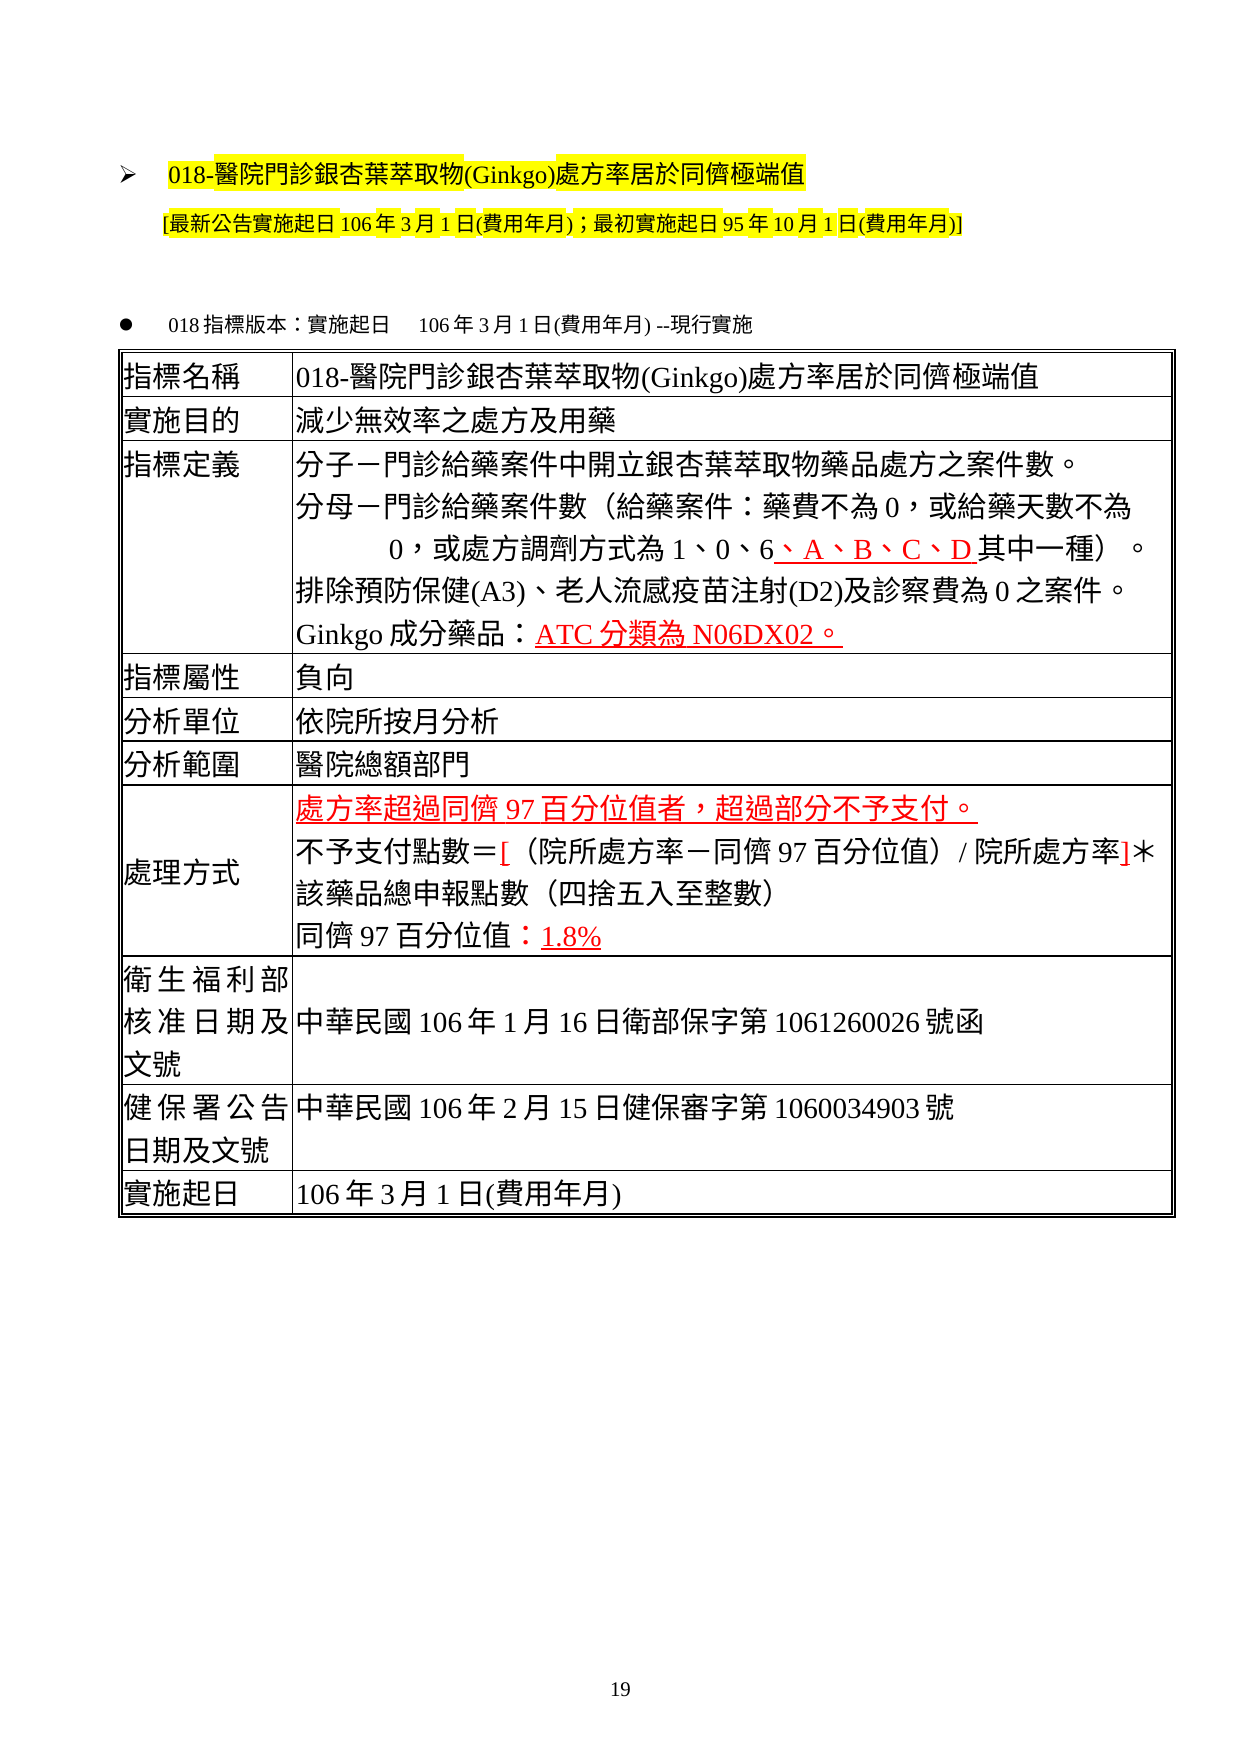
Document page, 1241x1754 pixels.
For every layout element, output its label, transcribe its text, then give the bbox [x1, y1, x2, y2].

table_cell 處方率超過同儕97百分位值者，超過部分不予支付。 不予支付點數＝[（院所處方率－同儕97百分位值）/ 院所處方率]＊該藥品總申報點數（四捨五入至整數） 同儕97百分位值：1.8% [293, 786, 1171, 955]
table_cell 實施目的 [123, 397, 292, 439]
table_cell 負向 [293, 654, 1171, 697]
table_cell 分析範圍 [123, 742, 292, 784]
table_cell 中華民國106年2月15日健保審字第1060034903號 [293, 1085, 1171, 1169]
table_cell 106年3月1日(費用年月) [293, 1171, 1171, 1213]
table_header 指標名稱 [123, 353, 292, 396]
table_cell 依院所按月分析 [293, 698, 1171, 740]
subtitle 018-醫院門診銀杏葉萃取物(Ginkgo)處方率居於同儕極端值 [118, 147, 1122, 198]
table_cell 醫院總額部門 [293, 742, 1171, 784]
table_cell 指標定義 [123, 441, 292, 652]
text [最新公告實施起日106年3月1日(費用年月)；最初實施起日95年10月1日(費用年月)] [162, 198, 1122, 248]
table_cell 分子－門診給藥案件中開立銀杏葉萃取物藥品處方之案件數。 分母－門診給藥案件數（給藥案件：藥費不為0，或給藥天數不為0，或處方調劑方式為1、0、6、A、B、C、D其中一種）。 排除預防保健(A3)、老人流感疫苗注射(D2)及診察費為0之案件。 Ginkgo成分藥品：ATC分類為N06DX02。 [293, 441, 1171, 652]
table_cell 中華民國106年1月16日衛部保字第1061260026號函 [293, 957, 1171, 1083]
table_cell 指標屬性 [123, 654, 292, 697]
table_cell 衛生福利部核准日期及文號 [123, 957, 292, 1083]
table_cell 實施起日 [123, 1171, 292, 1213]
table_cell 分析單位 [123, 698, 292, 740]
table_cell 處理方式 [123, 786, 292, 955]
subtitle 018指標版本：實施起日 106年3月1日(費用年月) --現行實施 [118, 298, 1122, 349]
table_header 018-醫院門診銀杏葉萃取物(Ginkgo)處方率居於同儕極端值 [293, 353, 1171, 396]
table_cell 健保署公告日期及文號 [123, 1085, 292, 1169]
table_cell 減少無效率之處方及用藥 [293, 397, 1171, 439]
